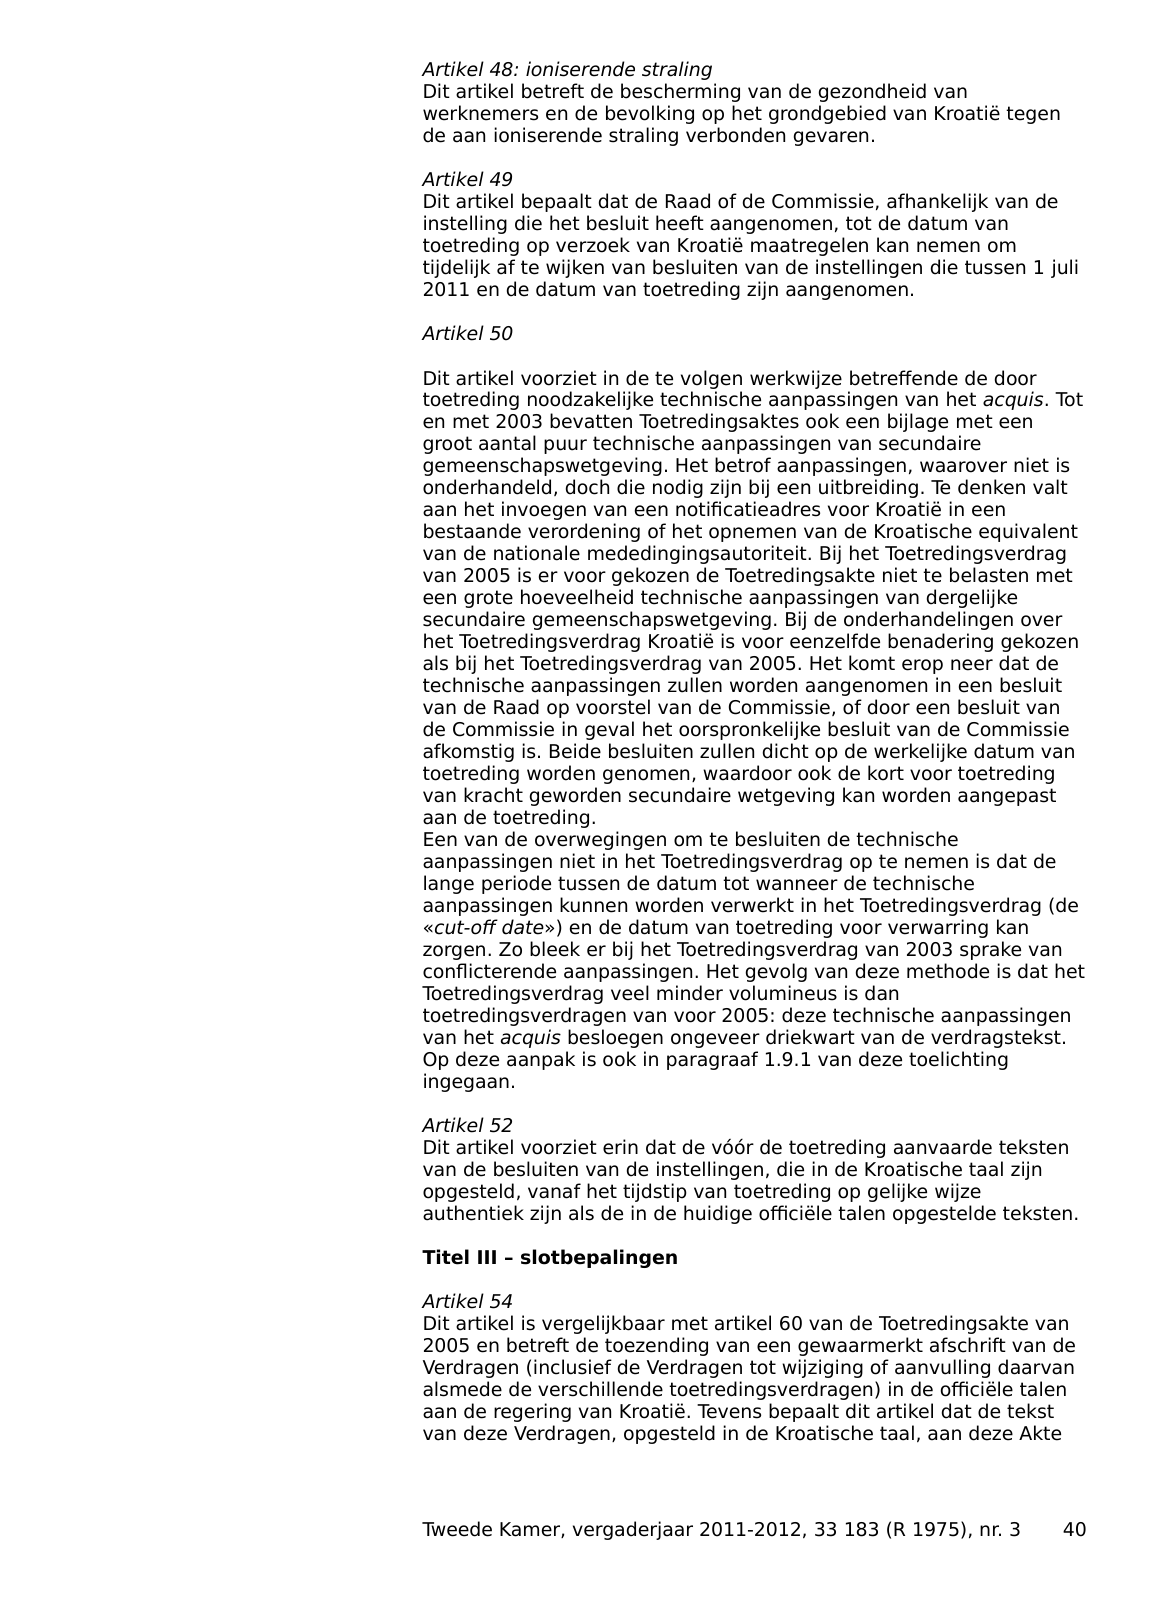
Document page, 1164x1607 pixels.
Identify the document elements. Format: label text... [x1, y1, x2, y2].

subtitle Artikel 50 [422, 323, 1087, 345]
subtitle Artikel 52 [422, 1115, 1087, 1137]
text Een van de overwegingen om te besluiten de technische aanpassingen niet in het Toetredingsverdrag op te nemen is dat de lange periode tussen de datum tot wanneer de technische aanpassingen kunnen worden verwerkt in het Toetredingsverdrag (de «cut-off date») en de datum van toetreding voor verwarring kan zorgen. Zo bleek er bij het Toetredingsverdrag van 2003 sprake van conflicterende aanpassingen. Het gevolg van deze methode is dat het Toetredingsverdrag veel minder volumineus is dan toetredingsverdragen van voor 2005: deze technische aanpassingen van het acquis besloegen ongeveer driekwart van de verdragstekst. Op deze aanpak is ook in paragraaf 1.9.1 van deze toelichting ingegaan. [422, 829, 1087, 1093]
subtitle Artikel 48: ioniserende straling [422, 59, 1087, 81]
text Dit artikel voorziet erin dat de vóór de toetreding aanvaarde teksten van de besluiten van de instellingen, die in de Kroatische taal zijn opgesteld, vanaf het tijdstip van toetreding op gelijke wijze authentiek zijn als de in de huidige officiële talen opgestelde teksten. [422, 1137, 1087, 1225]
subtitle Artikel 49 [422, 169, 1087, 191]
subtitle Titel III – slotbepalingen [422, 1247, 1087, 1269]
subtitle Artikel 54 [422, 1291, 1087, 1313]
text Dit artikel voorziet in de te volgen werkwijze betreffende de door toetreding noodzakelijke technische aanpassingen van het acquis. Tot en met 2003 bevatten Toetredingsaktes ook een bijlage met een groot aantal puur technische aanpassingen van secundaire gemeenschapswetgeving. Het betrof aanpassingen, waarover niet is onderhandeld, doch die nodig zijn bij een uitbreiding. Te denken valt aan het invoegen van een notificatieadres voor Kroatië in een bestaande verordening of het opnemen van de Kroatische equivalent van de nationale mededingingsautoriteit. Bij het Toetredingsverdrag van 2005 is er voor gekozen de Toetredingsakte niet te belasten met een grote hoeveelheid technische aanpassingen van dergelijke secundaire gemeenschapswetgeving. Bij de onderhandelingen over het Toetredingsverdrag Kroatië is voor eenzelfde benadering gekozen als bij het Toetredingsverdrag van 2005. Het komt erop neer dat de technische aanpassingen zullen worden aangenomen in een besluit van de Raad op voorstel van de Commissie, of door een besluit van de Commissie in geval het oorspronkelijke besluit van de Commissie afkomstig is. Beide besluiten zullen dicht op de werkelijke datum van toetreding worden genomen, waardoor ook de kort voor toetreding van kracht geworden secundaire wetgeving kan worden aangepast aan de toetreding. [422, 367, 1087, 829]
text Dit artikel is vergelijkbaar met artikel 60 van de Toetredingsakte van 2005 en betreft de toezending van een gewaarmerkt afschrift van de Verdragen (inclusief de Verdragen tot wijziging of aanvulling daarvan alsmede de verschillende toetredingsverdragen) in de officiële talen aan de regering van Kroatië. Tevens bepaalt dit artikel dat de tekst van deze Verdragen, opgesteld in de Kroatische taal, aan deze Akte [422, 1313, 1087, 1445]
text Dit artikel betreft de bescherming van de gezondheid van werknemers en de bevolking op het grondgebied van Kroatië tegen de aan ioniserende straling verbonden gevaren. [422, 81, 1087, 147]
text Dit artikel bepaalt dat de Raad of de Commissie, afhankelijk van de instelling die het besluit heeft aangenomen, tot de datum van toetreding op verzoek van Kroatië maatregelen kan nemen om tijdelijk af te wijken van besluiten van de instellingen die tussen 1 juli 2011 en de datum van toetreding zijn aangenomen. [422, 191, 1087, 301]
